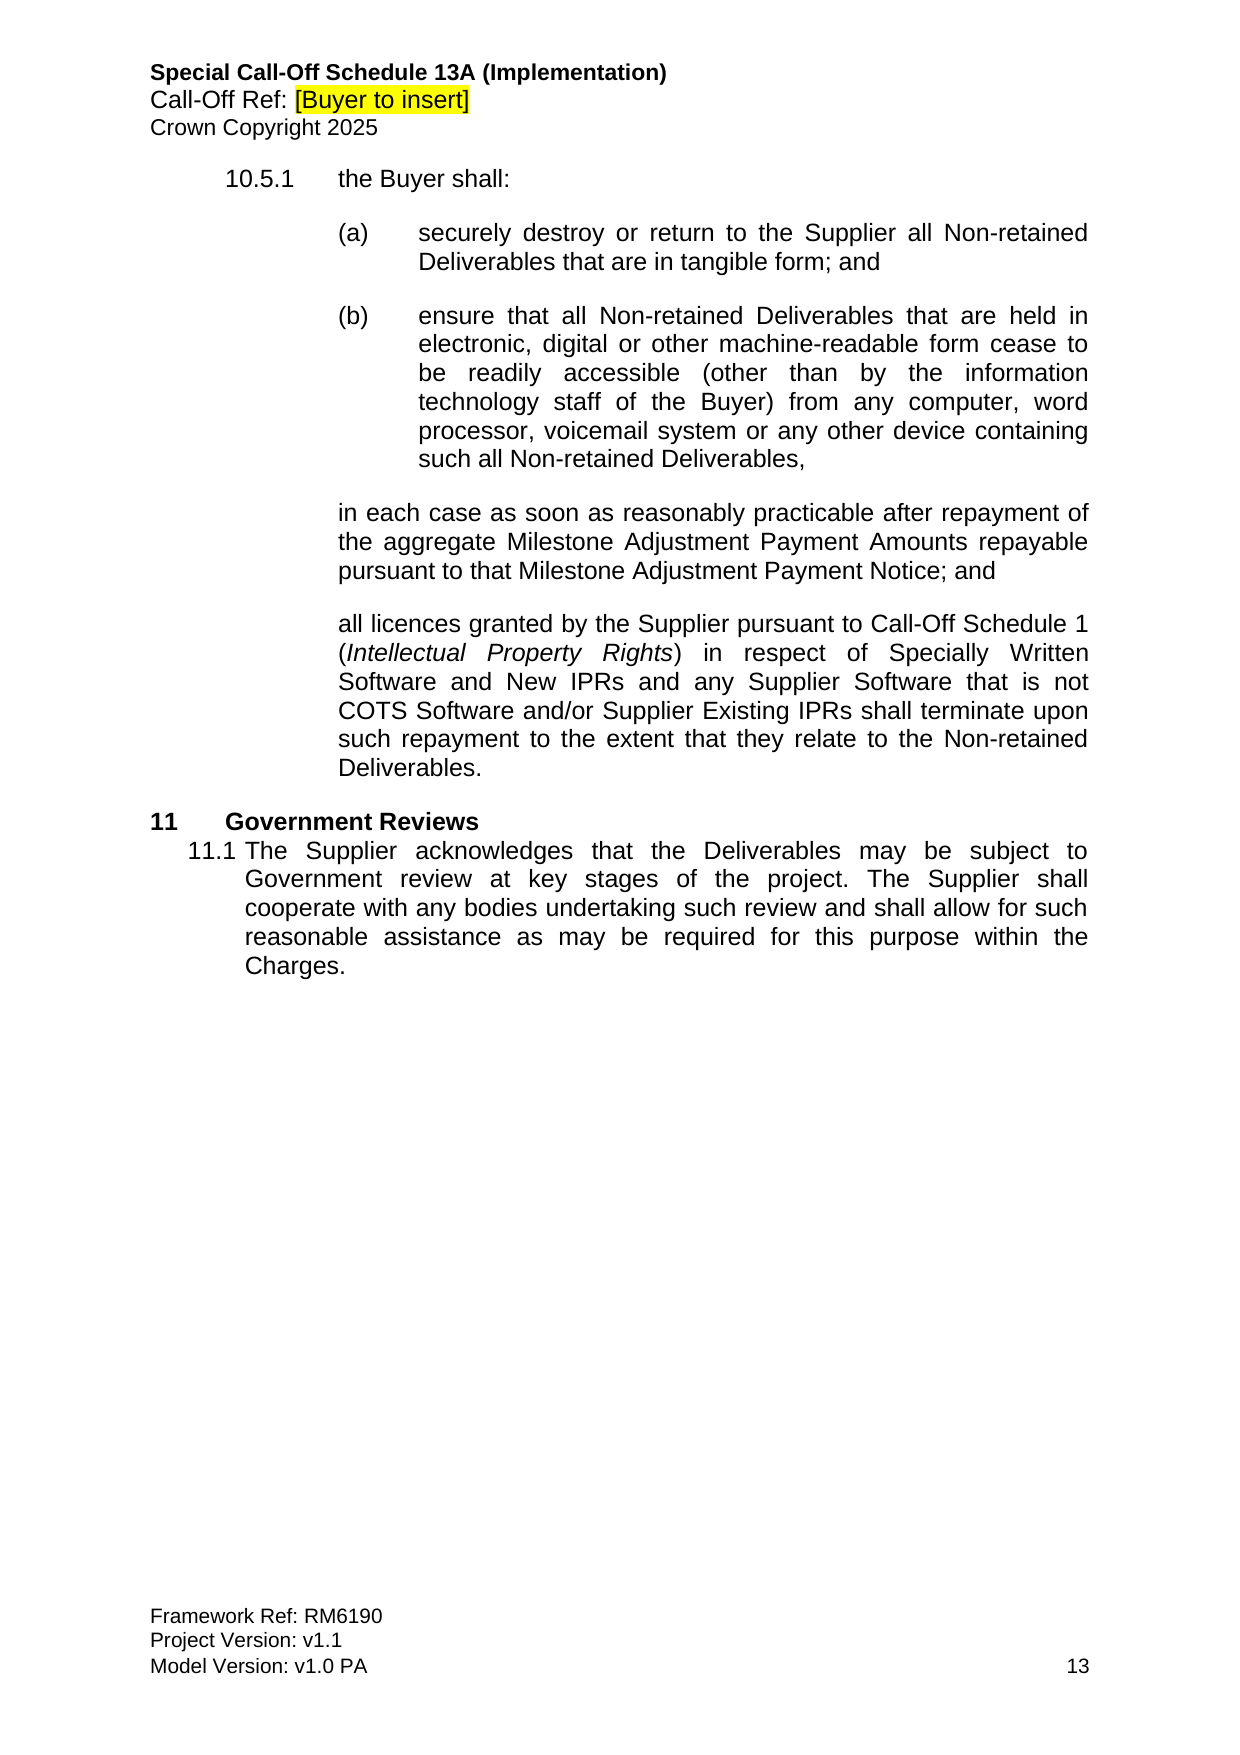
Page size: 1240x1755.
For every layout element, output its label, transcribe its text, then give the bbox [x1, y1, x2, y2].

text all licences granted by the Supplier pursuant to Call-Off Schedule 1 (Intellectual Property Rights) in respect of Specially Written Software and New IPRs and any Supplier Software that is not COTS Software and/or Supplier Existing IPRs shall terminate upon such repayment to the extent that they relate to the Non-retained Deliverables. [338, 609, 1089, 782]
text in each case as soon as reasonably practicable after repayment of the aggregate Milestone Adjustment Payment Amounts repayable pursuant to that Milestone Adjustment Payment Notice; and [338, 498, 1089, 584]
list ensure that all Non-retained Deliverables that are held in electronic, digital or other machine-readable form cease to be readily accessible (other than by the information technology staff of the Buyer) from any computer, word processor, voicemail system or any other device containing such all Non-retained Deliverables, [338, 301, 1089, 473]
list The Supplier acknowledges that the Deliverables may be subject to Government review at key stages of the project. The Supplier shall cooperate with any bodies undertaking such review and shall allow for such reasonable assistance as may be required for this purpose within the Charges. [187, 836, 1089, 979]
list the Buyer shall: [225, 164, 1089, 193]
list Government Reviews [150, 807, 1089, 836]
list securely destroy or return to the Supplier all Non-retained Deliverables that are in tangible form; and [338, 218, 1089, 276]
